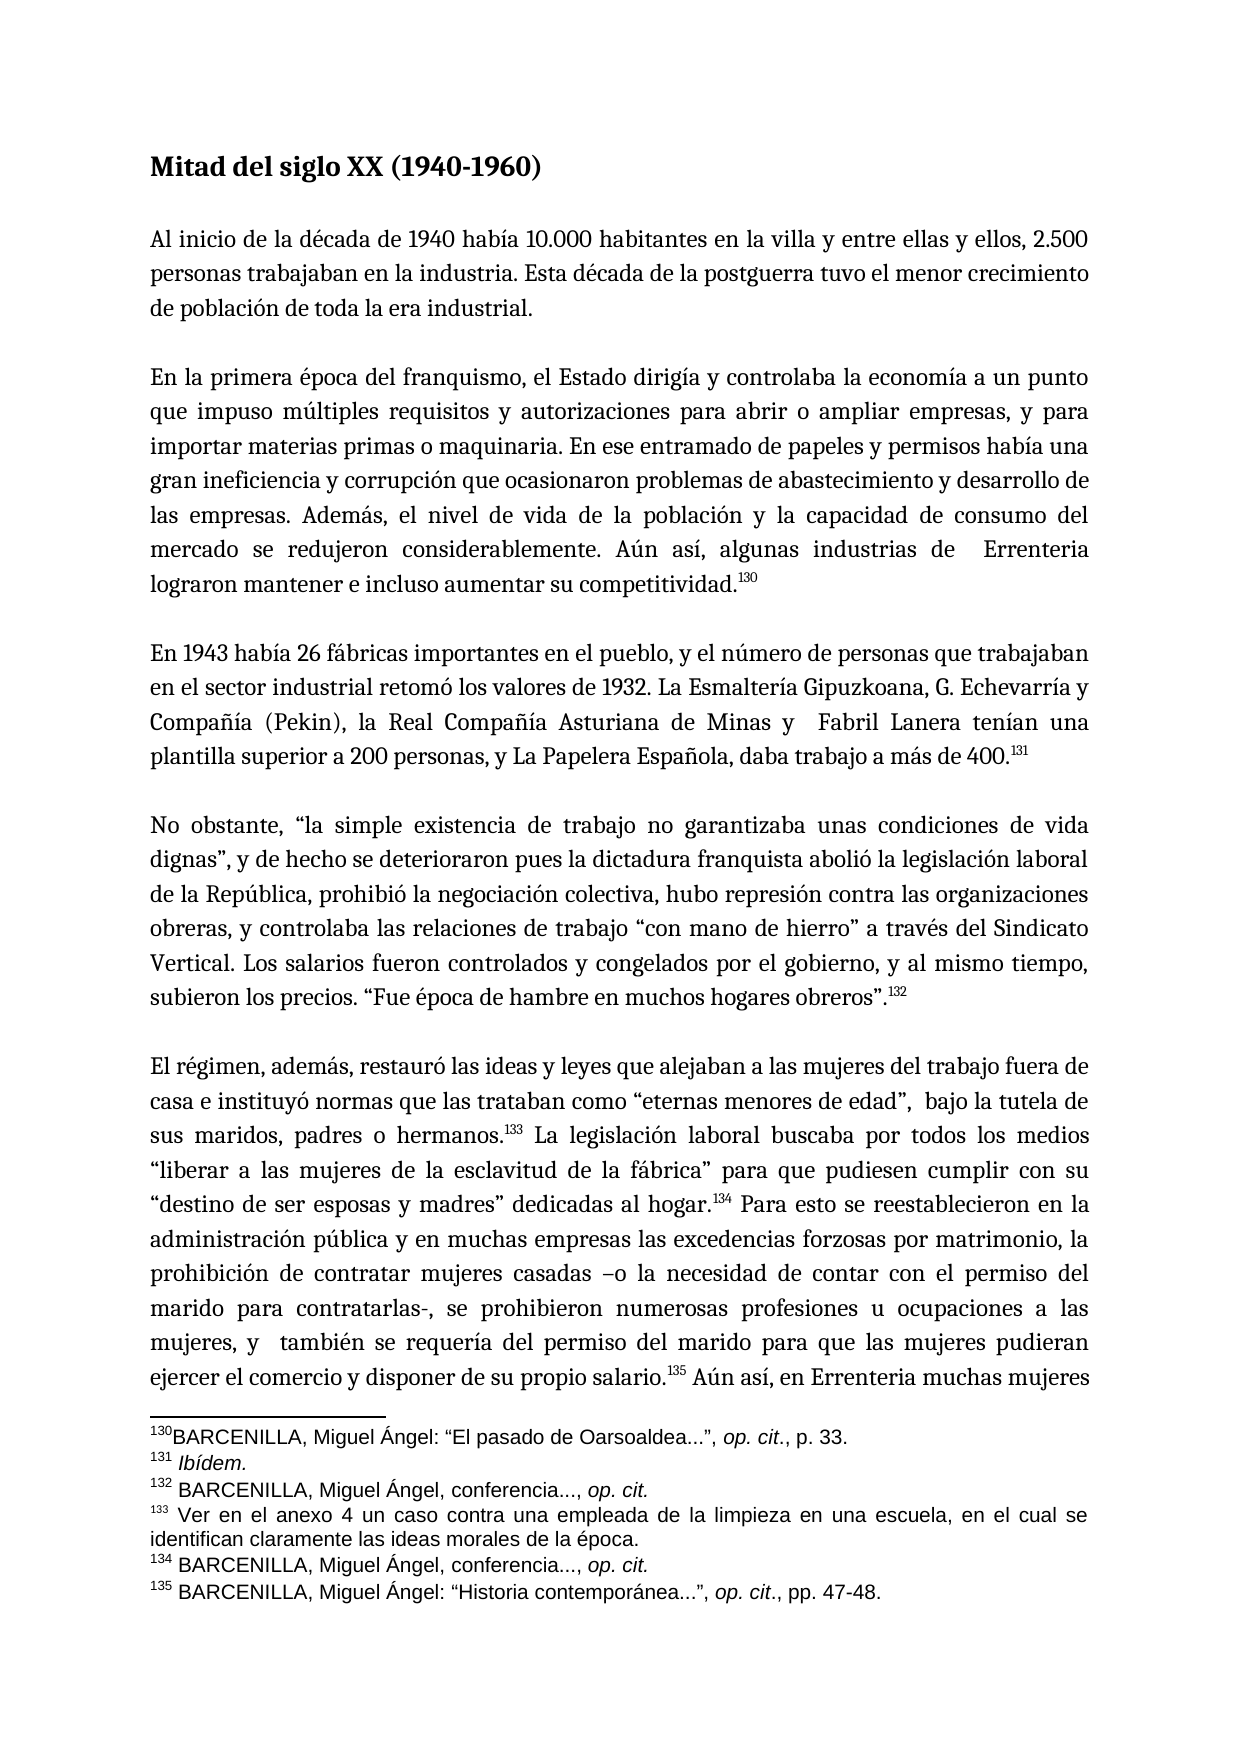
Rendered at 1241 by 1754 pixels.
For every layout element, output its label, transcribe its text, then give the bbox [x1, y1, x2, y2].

text Ibídem. [150, 1449, 1090, 1476]
text Mitad del siglo XX (1940-1960) [150, 150, 1090, 183]
text No obstante, “la simple existencia de trabajo no garantizaba unas condiciones de vida dignas”, y de hecho se deterioraron pues la dictadura franquista abolió la legislación laboral de la República, prohibió la negociación colectiva, hubo represión contra las organizaciones obreras, y controlaba las relaciones de trabajo “con mano de hierro” a través del Sindicato Vertical. Los salarios fueron controlados y congelados por el gobierno, y al mismo tiempo, subieron los precios. “Fue época de hambre en muchos hogares obreros”. [150, 811, 1090, 1012]
text BARCENILLA, Miguel Ángel: “Historia contemporánea...”, op. cit., pp. 47-48. [150, 1578, 1090, 1604]
text BARCENILLA, Miguel Ángel: “El pasado de Oarsoaldea...”, op. cit., p. 33. [150, 1423, 1090, 1449]
text Al inicio de la década de 1940 había 10.000 habitantes en la villa y entre ellas y ellos, 2.500 personas trabajaban en la industria. Esta década de la postguerra tuvo el menor crecimiento de población de toda la era industrial. [150, 225, 1090, 322]
text En 1943 había 26 fábricas importantes en el pueblo, y el número de personas que trabajaban en el sector industrial retomó los valores de 1932. La Esmaltería Gipuzkoana, G. Echevarría y Compañía (Pekin), la Real Compañía Asturiana de Minas y Fabril Lanera tenían una plantilla superior a 200 personas, y La Papelera Española, daba trabajo a más de 400. [150, 638, 1090, 771]
text En la primera época del franquismo, el Estado dirigía y controlaba la economía a un punto que impuso múltiples requisitos y autorizaciones para abrir o ampliar empresas, y para importar materias primas o maquinaria. En ese entramado de papeles y permisos había una gran ineficiencia y corrupción que ocasionaron problemas de abastecimiento y desarrollo de las empresas. Además, el nivel de vida de la población y la capacidad de consumo del mercado se redujeron considerablemente. Aún así, algunas industrias de Errenteria lograron mantener e incluso aumentar su competitividad. [150, 363, 1090, 598]
text El régimen, además, restauró las ideas y leyes que alejaban a las mujeres del trabajo fuera de casa e instituyó normas que las trataban como “eternas menores de edad”, bajo la tutela de sus maridos, padres o hermanos. La legislación laboral buscaba por todos los medios “liberar a las mujeres de la esclavitud de la fábrica” para que pudiesen cumplir con su “destino de ser esposas y madres” dedicadas al hogar. Para esto se reestablecieron en la administración pública y en muchas empresas las excedencias forzosas por matrimonio, la prohibición de contratar mujeres casadas –o la necesidad de contar con el permiso del marido para contratarlas-, se prohibieron numerosas profesiones u ocupaciones a las mujeres, y también se requería del permiso del marido para que las mujeres pudieran ejercer el comercio y disponer de su propio salario. Aún así, en Errenteria muchas mujeres [150, 1052, 1090, 1391]
text BARCENILLA, Miguel Ángel, conferencia..., op. cit. [150, 1476, 1090, 1502]
text Ver en el anexo 4 un caso contra una empleada de la limpieza en una escuela, en el cual se identifican claramente las ideas morales de la época. [150, 1502, 1090, 1551]
text BARCENILLA, Miguel Ángel, conferencia..., op. cit. [150, 1551, 1090, 1578]
